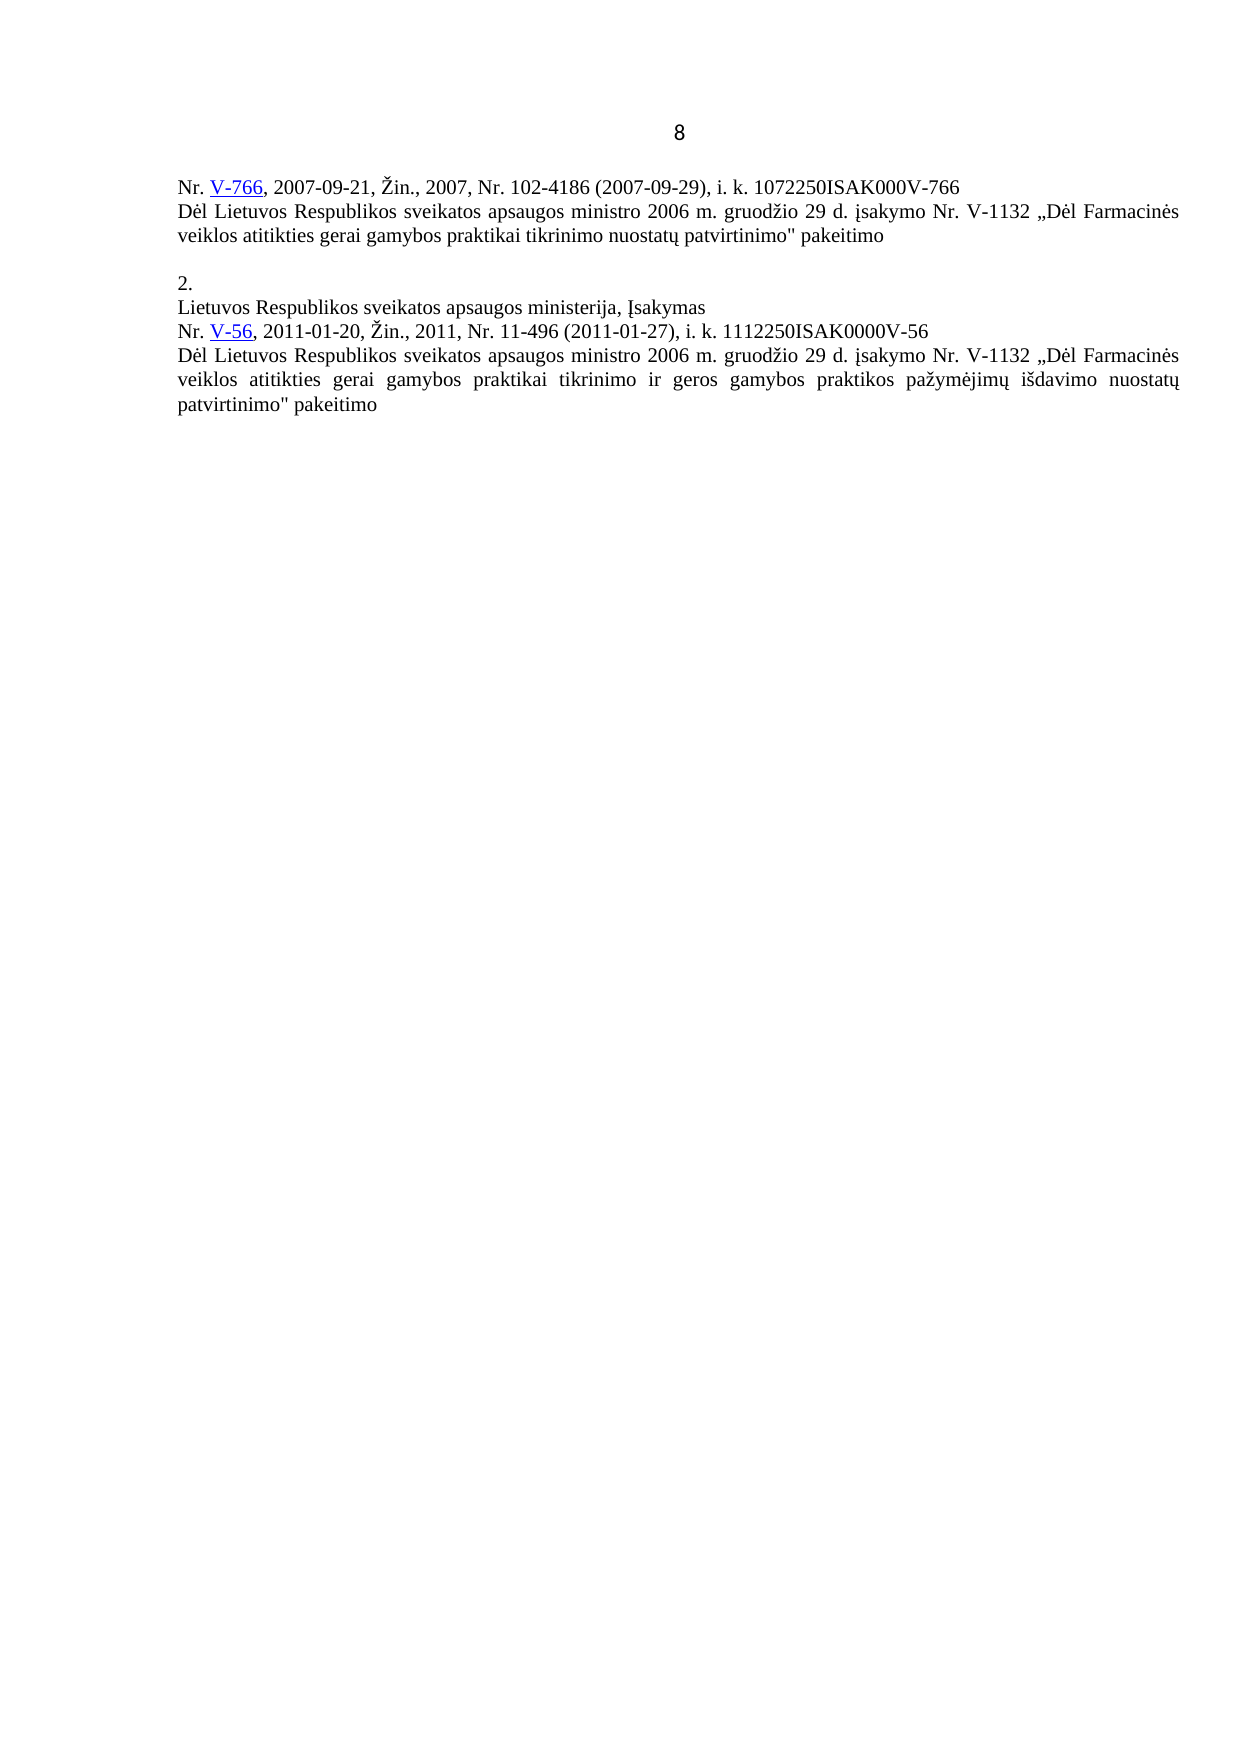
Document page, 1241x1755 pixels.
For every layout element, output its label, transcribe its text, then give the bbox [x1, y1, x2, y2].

text Lietuvos Respublikos sveikatos apsaugos ministerija, Įsakymas [177, 295, 1181, 319]
text Dėl Lietuvos Respublikos sveikatos apsaugos ministro 2006 m. gruodžio 29 d. įsakymo Nr. V-1132 „Dėl Farmacinės veiklos atitikties gerai gamybos praktikai tikrinimo ir geros gamybos praktikos pažymėjimų išdavimo nuostatų patvirtinimo" pakeitimo [177, 343, 1181, 416]
text Dėl Lietuvos Respublikos sveikatos apsaugos ministro 2006 m. gruodžio 29 d. įsakymo Nr. V-1132 „Dėl Farmacinės veiklos atitikties gerai gamybos praktikai tikrinimo nuostatų patvirtinimo" pakeitimo [177, 199, 1181, 247]
text 2. [177, 271, 1181, 295]
text Nr. V-766, 2007-09-21, Žin., 2007, Nr. 102-4186 (2007-09-29), i. k. 1072250ISAK000V-766 [177, 175, 1181, 199]
text Nr. V-56, 2011-01-20, Žin., 2011, Nr. 11-496 (2011-01-27), i. k. 1112250ISAK0000V-56 [177, 319, 1181, 343]
